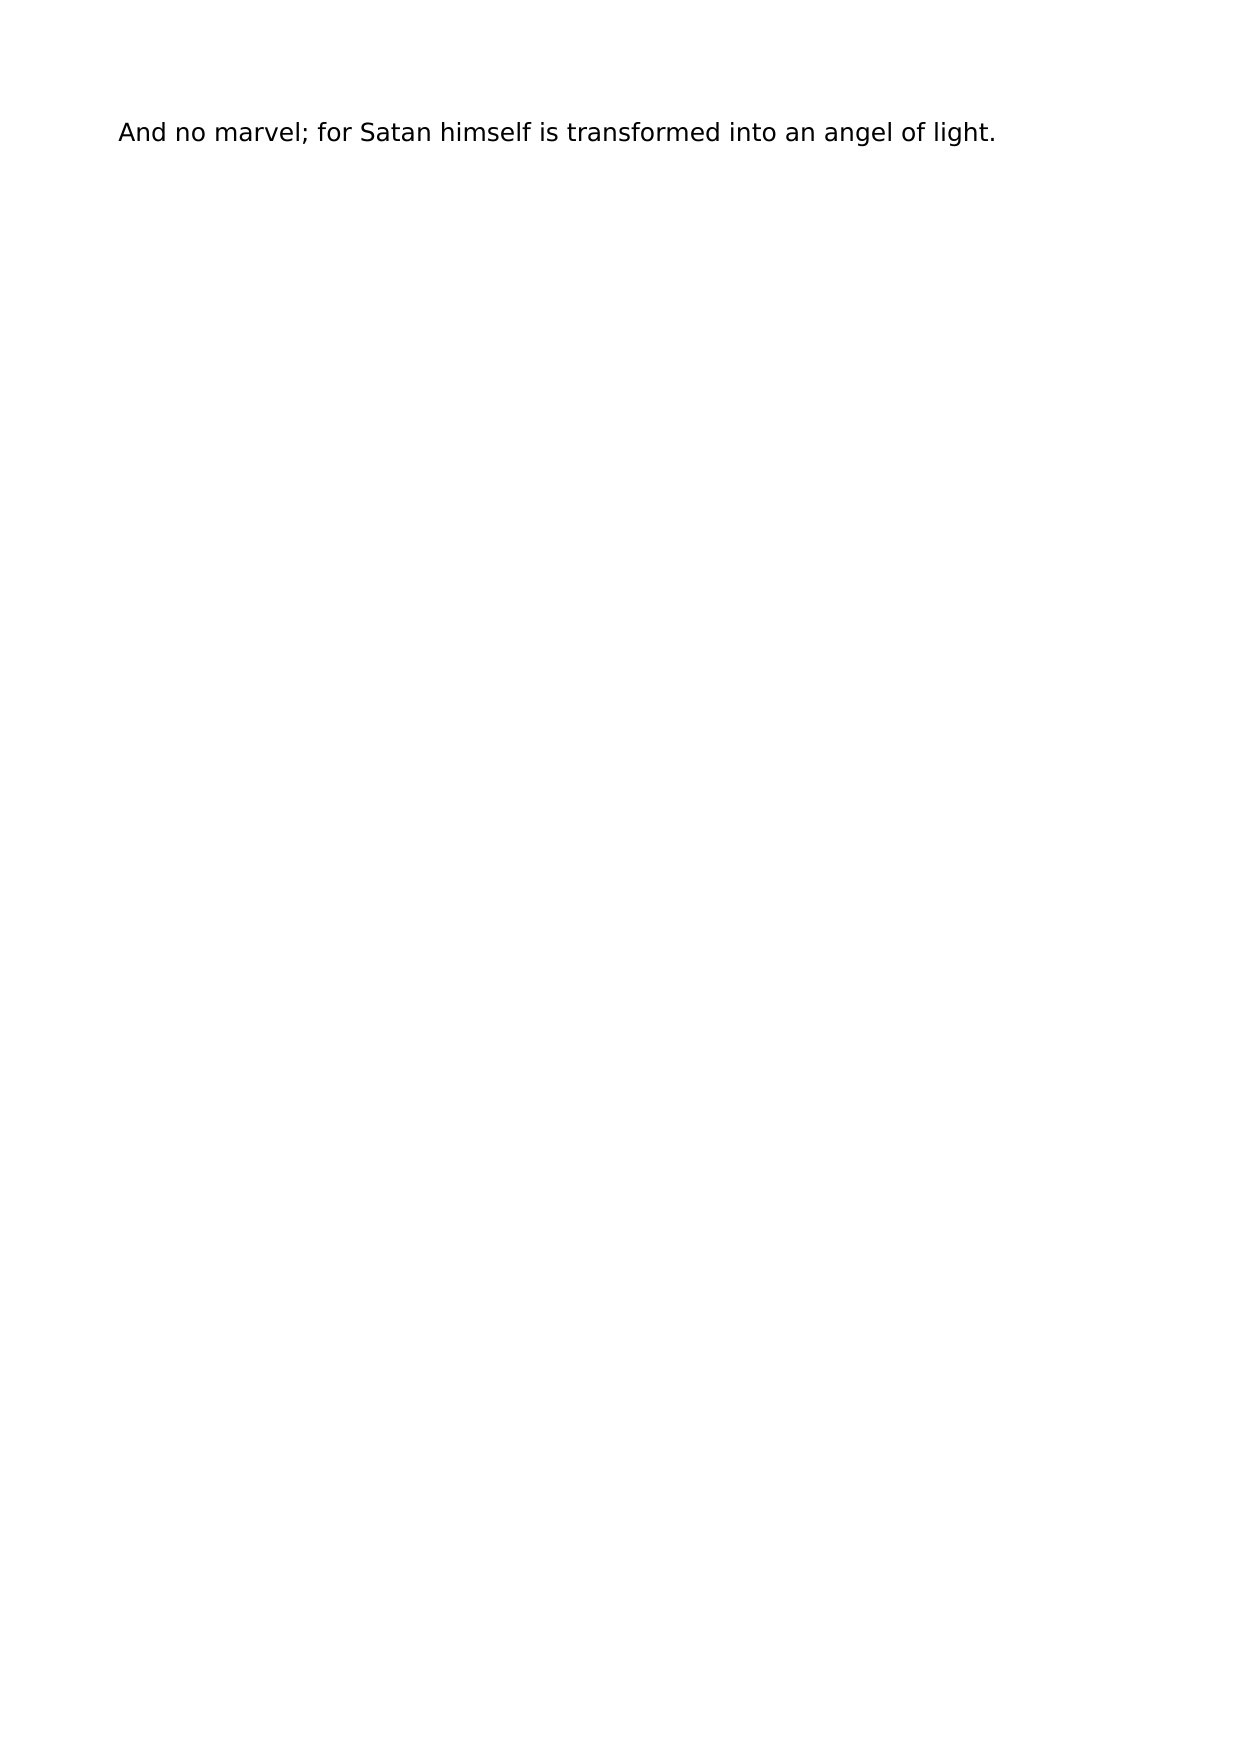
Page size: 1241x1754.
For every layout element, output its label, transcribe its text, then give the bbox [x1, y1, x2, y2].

text And no marvel; for Satan himself is transformed into an angel of light. [118, 118, 1122, 147]
